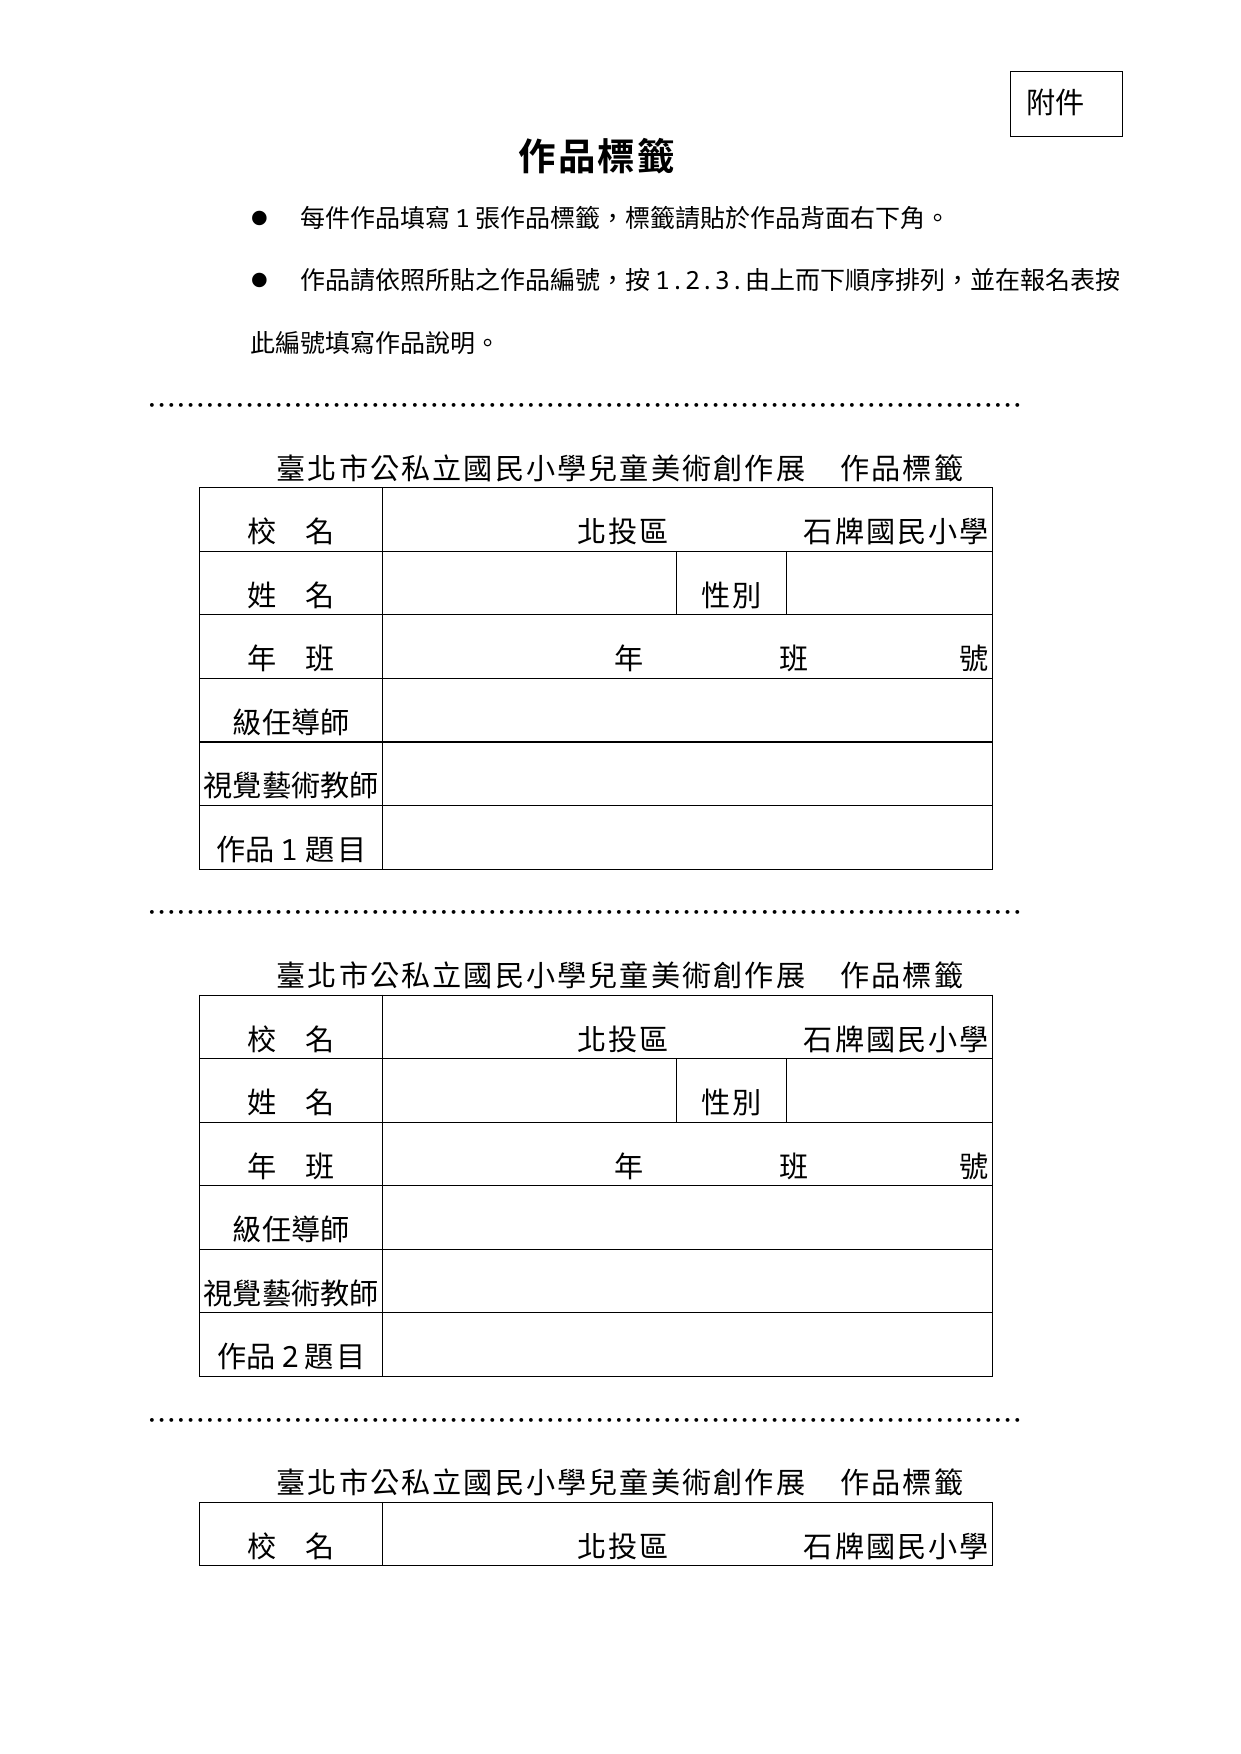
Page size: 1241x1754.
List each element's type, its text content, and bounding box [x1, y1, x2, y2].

text 作品標籤 [118, 112, 1075, 175]
table_cell 年 班 號 [383, 1123, 992, 1185]
table_cell 級任導師 [200, 1186, 382, 1249]
text 臺北市公私立國民小學兒童美術創作展 作品標籤 [118, 425, 1122, 487]
text 附件3 [1026, 80, 1107, 129]
text ……………………………………………………………………………… [118, 362, 1122, 425]
table_cell 性別 [677, 1059, 786, 1122]
table_cell 姓 名 [200, 552, 382, 614]
table_cell [383, 743, 992, 805]
table_cell [383, 552, 676, 614]
table_cell 視覺藝術教師 [200, 743, 382, 805]
table_cell 年 班 號 [383, 615, 992, 678]
table_cell 級任導師 [200, 679, 382, 741]
table_cell 性別 [677, 552, 786, 614]
text 臺北市公私立國民小學兒童美術創作展 作品標籤 [118, 932, 1122, 994]
table_header 北投區 石牌國民小學 [383, 488, 992, 551]
table_cell [383, 1250, 992, 1312]
text 作品標籤 [1011, 72, 1122, 136]
table_header 北投區 石牌國民小學 [383, 1503, 992, 1565]
table_cell 姓 名 [200, 1059, 382, 1122]
table_cell 年 班 [200, 1123, 382, 1185]
table_cell 年 班 [200, 615, 382, 678]
table_header 北投區 石牌國民小學 [383, 996, 992, 1058]
table_cell [787, 552, 992, 614]
table_cell [383, 1059, 676, 1122]
table_header 校 名 [200, 488, 382, 551]
text ……………………………………………………………………………… [118, 1377, 1122, 1439]
table_cell [383, 806, 992, 868]
list 作品請依照所貼之作品編號，按1.2.3.由上而下順序排列，並在報名表按此編號填寫作品說明。 [250, 237, 1122, 362]
text 臺北市公私立國民小學兒童美術創作展 作品標籤 [118, 1439, 1122, 1502]
table_cell [383, 1313, 992, 1376]
table_cell [787, 1059, 992, 1122]
table_cell 作品1題目 [200, 806, 382, 868]
table_cell [383, 1186, 992, 1249]
table_header 校 名 [200, 1503, 382, 1565]
table_cell 作品2題目 [200, 1313, 382, 1376]
table_cell [383, 679, 992, 741]
table_cell 視覺藝術教師 [200, 1250, 382, 1312]
table_header 校 名 [200, 996, 382, 1058]
text ……………………………………………………………………………… [118, 869, 1122, 932]
list 每件作品填寫1張作品標籤，標籤請貼於作品背面右下角。 [250, 175, 1122, 237]
